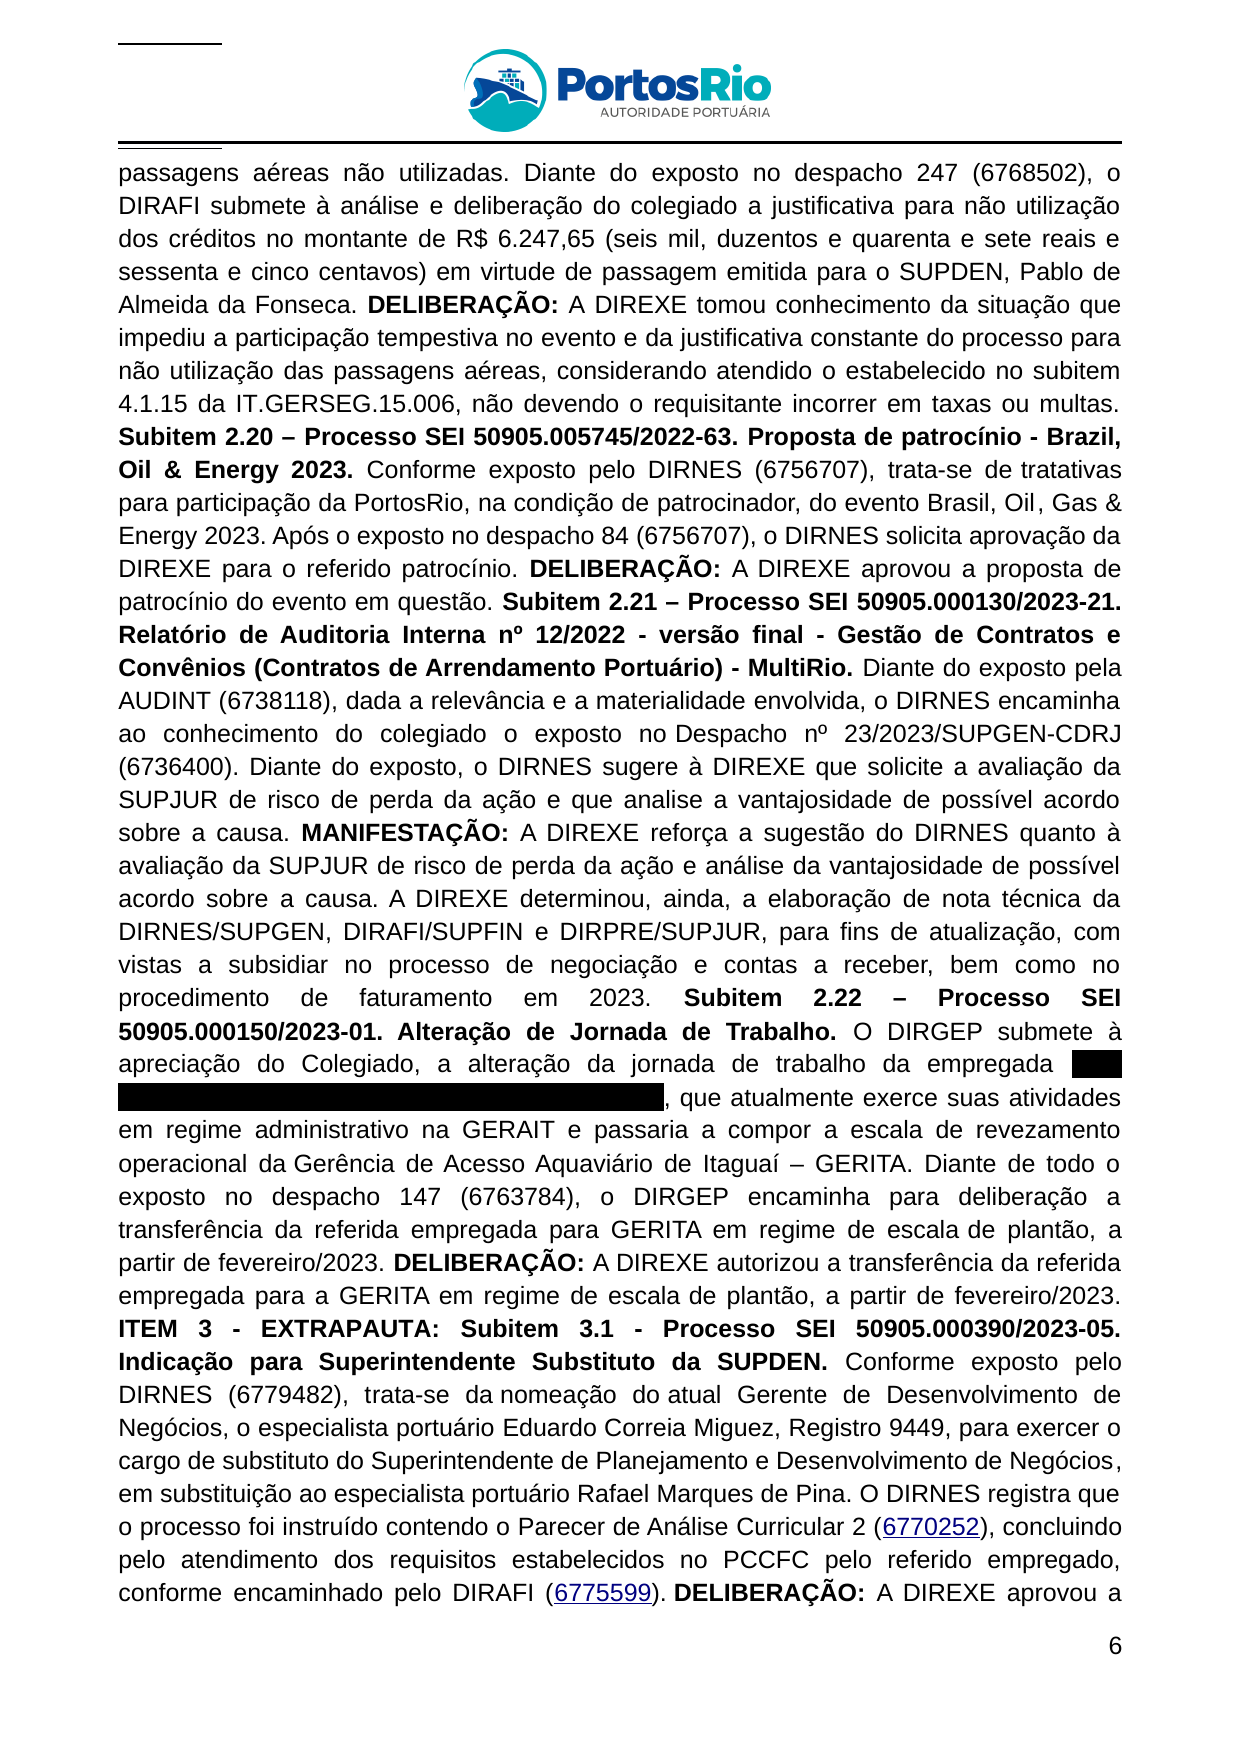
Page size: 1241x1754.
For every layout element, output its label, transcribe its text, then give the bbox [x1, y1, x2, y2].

text passagens aéreas não utilizadas. Diante do exposto no despacho 247 (6768502), o DIRAFI submete à análise e deliberação do colegiado a justificativa para não utilização dos créditos no montante de R$ 6.247,65 (seis mil, duzentos e quarenta e sete reais e sessenta e cinco centavos) em virtude de passagem emitida para o SUPDEN, Pablo de Almeida da Fonseca. DELIBERAÇÃO: A DIREXE tomou conhecimento da situação que impediu a participação tempestiva no evento e da justificativa constante do processo para não utilização das passagens aéreas, considerando atendido o estabelecido no subitem 4.1.15 da IT.GERSEG.15.006, não devendo o requisitante incorrer em taxas ou multas. Subitem 2.20 – Processo SEI 50905.005745/2022-63. Proposta de patrocínio - Brazil, Oil & Energy 2023. Conforme exposto pelo DIRNES (6756707), trata-se de tratativas para participação da PortosRio, na condição de patrocinador, do evento Brasil, Oil, Gas & Energy 2023. Após o exposto no despacho 84 (6756707), o DIRNES solicita aprovação da DIREXE para o referido patrocínio. DELIBERAÇÃO: A DIREXE aprovou a proposta de patrocínio do evento em questão. Subitem 2.21 – Processo SEI 50905.000130/2023-21. Relatório de Auditoria Interna nº 12/2022 - versão final - Gestão de Contratos e Convênios (Contratos de Arrendamento Portuário) - MultiRio. Diante do exposto pela AUDINT (6738118), dada a relevância e a materialidade envolvida, o DIRNES encaminha ao conhecimento do colegiado o exposto no Despacho nº 23/2023/SUPGEN-CDRJ (6736400). Diante do exposto, o DIRNES sugere à DIREXE que solicite a avaliação da SUPJUR de risco de perda da ação e que analise a vantajosidade de possível acordo sobre a causa. MANIFESTAÇÃO: A DIREXE reforça a sugestão do DIRNES quanto à avaliação da SUPJUR de risco de perda da ação e análise da vantajosidade de possível acordo sobre a causa. A DIREXE determinou, ainda, a elaboração de nota técnica da DIRNES/SUPGEN, DIRAFI/SUPFIN e DIRPRE/SUPJUR, para fins de atualização, com vistas a subsidiar no processo de negociação e contas a receber, bem como no procedimento de faturamento em 2023. Subitem 2.22 – Processo SEI 50905.000150/2023-01. Alteração de Jornada de Trabalho. O DIRGEP submete à apreciação do Colegiado, a alteração da jornada de trabalho da empregada xxxx xxxxxxxxx xxxxxx xx xxxxxxxxxxx xxxxxxxx xxxx, que atualmente exerce suas atividades em regime administrativo na GERAIT e passaria a compor a escala de revezamento operacional da Gerência de Acesso Aquaviário de Itaguaí – GERITA. Diante de todo o exposto no despacho 147 (6763784), o DIRGEP encaminha para deliberação a transferência da referida empregada para GERITA em regime de escala de plantão, a partir de fevereiro/2023. DELIBERAÇÃO: A DIREXE autorizou a transferência da referida empregada para a GERITA em regime de escala de plantão, a partir de fevereiro/2023. ITEM 3 - EXTRAPAUTA: Subitem 3.1 - Processo SEI 50905.000390/2023-05. Indicação para Superintendente Substituto da SUPDEN. Conforme exposto pelo DIRNES (6779482), trata-se da nomeação do atual Gerente de Desenvolvimento de Negócios, o especialista portuário Eduardo Correia Miguez, Registro 9449, para exercer o cargo de substituto do Superintendente de Planejamento e Desenvolvimento de Negócios, em substituição ao especialista portuário Rafael Marques de Pina. O DIRNES registra que o processo foi instruído contendo o Parecer de Análise Curricular 2 (6770252), concluindo pelo atendimento dos requisitos estabelecidos no PCCFC pelo referido empregado, conforme encaminhado pelo DIRAFI (6775599). DELIBERAÇÃO: A DIREXE aprovou a [118, 158, 1122, 1607]
